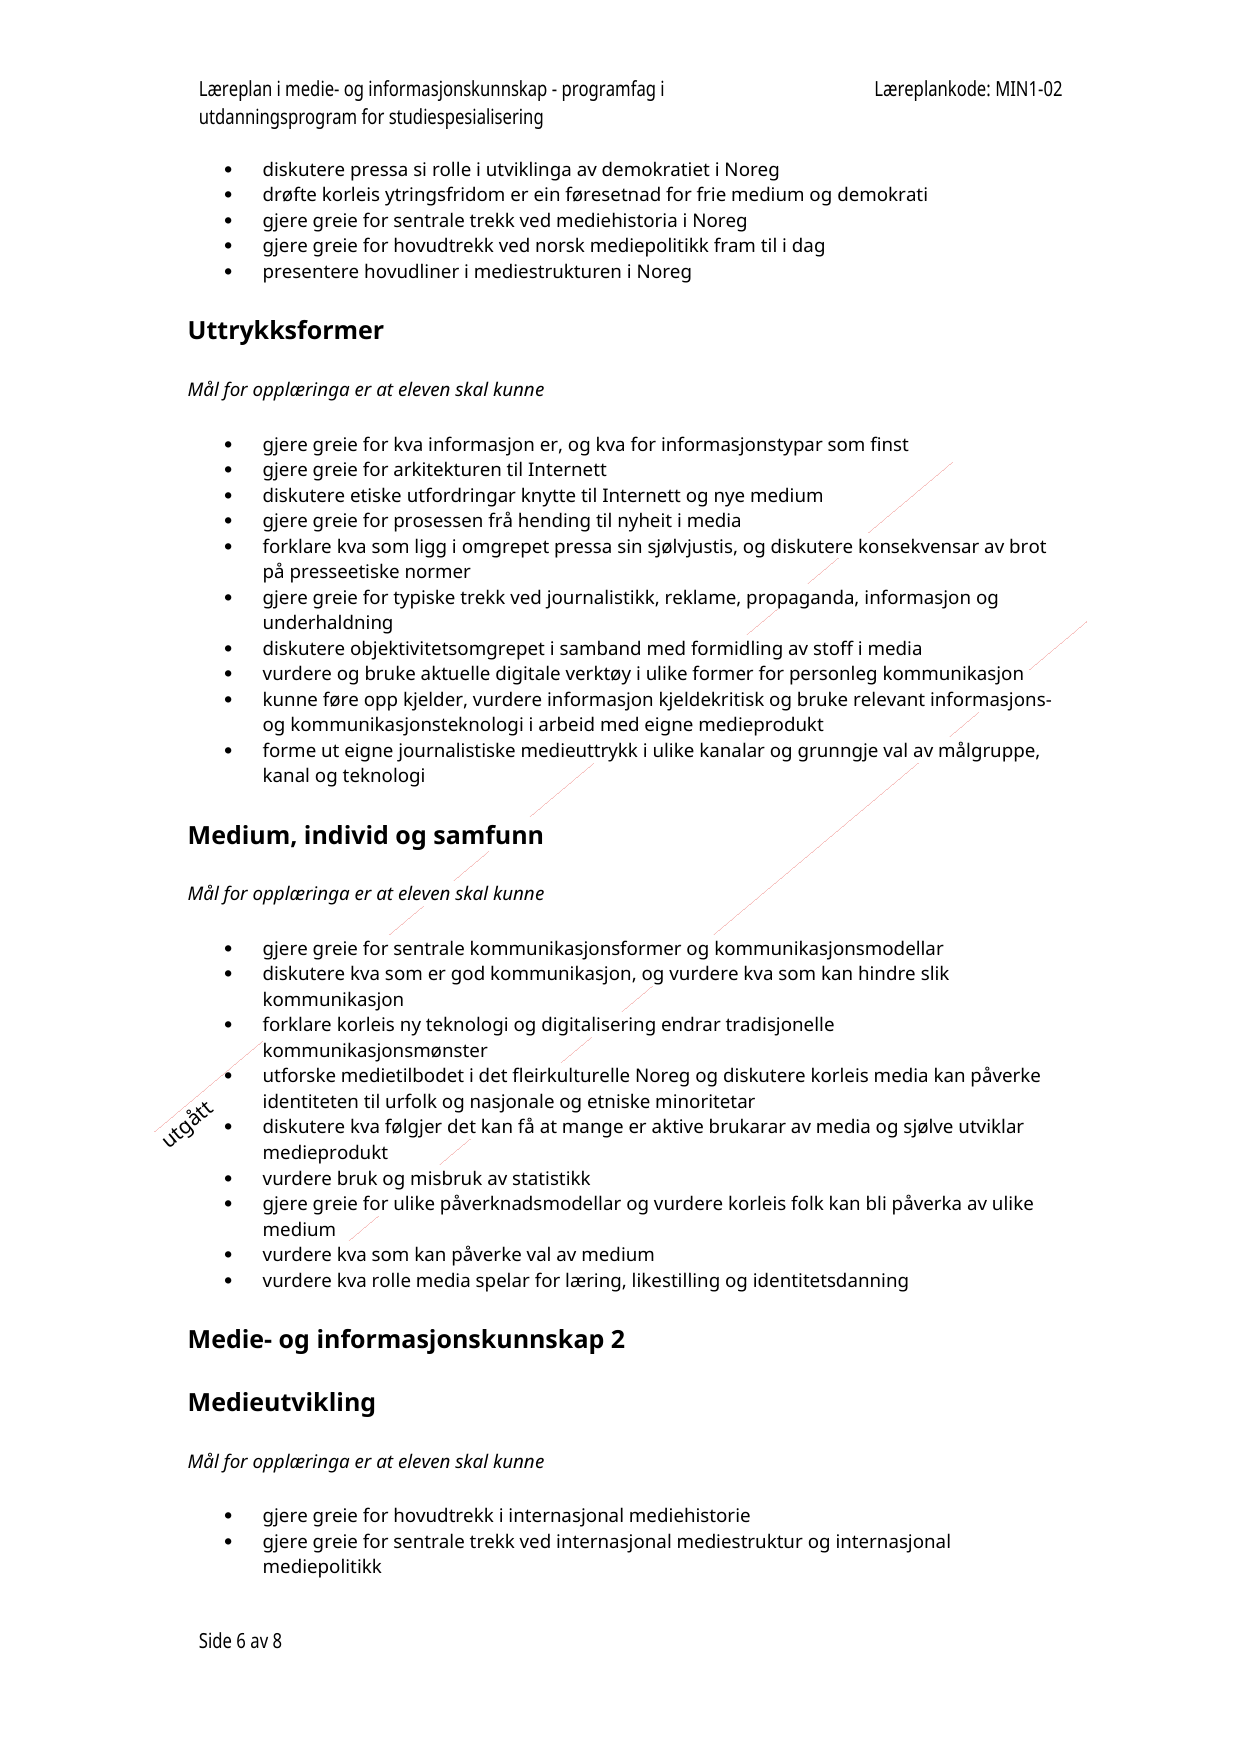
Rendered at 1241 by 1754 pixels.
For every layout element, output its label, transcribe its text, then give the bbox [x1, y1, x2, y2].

list gjere greie for sentrale trekk ved internasjonal mediestruktur og internasjonal mediepolitikk [382, 1528, 1053, 1579]
list gjere greie for ulike påverknadsmodellar og vurdere korleis folk kan bli påverka av ulike medium [225, 1190, 263, 1241]
list vurdere bruk og misbruk av statistikk [225, 1165, 263, 1190]
list forme ut eigne journalistiske medieuttrykk i ulike kanalar og grunngje val av målgruppe, kanal og teknologi [425, 763, 592, 788]
list drøfte korleis ytringsfridom er ein føresetnad for frie medium og demokrati [928, 182, 1053, 207]
list diskutere kva følgjer det kan få at mange er aktive brukarar av media og sjølve utviklar medieprodukt [388, 1139, 468, 1165]
list gjere greie for typiske trekk ved journalistikk, reklame, propaganda, informasjon og underhaldning [225, 584, 776, 635]
list diskutere kva som er god kommunikasjon, og vurdere kva som kan hindre slik kommunikasjon [623, 961, 1053, 1012]
subtitle Medium, individ og samfunn [544, 817, 852, 851]
list gjere greie for ulike påverknadsmodellar og vurdere korleis folk kan bli påverka av ulike medium [350, 1190, 1053, 1241]
list diskutere kva som er god kommunikasjon, og vurdere kva som kan hindre slik kommunikasjon [404, 986, 651, 1012]
list gjere greie for sentrale trekk ved mediehistoria i Noreg [748, 207, 1053, 233]
subtitle Medieutvikling [376, 1385, 1053, 1419]
list diskutere objektivitetsomgrepet i samband med formidling av stoff i media [923, 635, 1053, 661]
subtitle Medie- og informasjonskunnskap 2 [625, 1322, 1053, 1356]
list gjere greie for hovudtrekk i internasjonal mediehistorie [751, 1503, 1053, 1528]
list gjere greie for sentrale trekk ved internasjonal mediestruktur og internasjonal mediepolitikk [225, 1528, 263, 1579]
subtitle Medium, individ og samfunn [815, 817, 1053, 851]
list gjere greie for kva informasjon er, og kva for informasjonstypar som finst [909, 431, 1053, 456]
list diskutere pressa si rolle i utviklinga av demokratiet i Noreg [780, 156, 1053, 182]
subtitle Uttrykksformer [384, 313, 1053, 347]
list kunne føre opp kjelder, vurdere informasjon kjeldekritisk og bruke relevant informasjons- og kommunikasjonsteknologi i arbeid med eigne medieprodukt [824, 712, 977, 737]
list forklare korleis ny teknologi og digitalisering endrar tradisjonelle kommunikasjonsmønster [225, 1012, 263, 1063]
list vurdere bruk og misbruk av statistikk [591, 1165, 1053, 1190]
list kunne føre opp kjelder, vurdere informasjon kjeldekritisk og bruke relevant informasjons- og kommunikasjonsteknologi i arbeid med eigne medieprodukt [951, 686, 1053, 737]
list [870, 507, 1053, 533]
list forme ut eigne journalistiske medieuttrykk i ulike kanalar og grunngje val av målgruppe, kanal og teknologi [566, 763, 916, 788]
list gjere greie for prosessen frå hending til nyheit i media [225, 507, 897, 533]
list diskutere kva som er god kommunikasjon, og vurdere kva som kan hindre slik kommunikasjon [225, 961, 263, 1012]
text Mål for opplæringa er at eleven skal kunne [551, 881, 776, 906]
list presentere hovudliner i mediestrukturen i Noreg [225, 258, 263, 284]
list vurdere kva som kan påverke val av medium [655, 1241, 1053, 1267]
list forklare kva som ligg i omgrepet pressa sin sjølvjustis, og diskutere konsekvensar av brot på presseetiske normer [809, 533, 1053, 584]
list vurdere kva rolle media spelar for læring, likestilling og identitetsdanning [909, 1267, 1053, 1292]
list gjere greie for typiske trekk ved journalistikk, reklame, propaganda, informasjon og underhaldning [748, 584, 1053, 635]
list gjere greie for sentrale kommunikasjonsformer og kommunikasjonsmodellar [944, 935, 1053, 961]
list diskutere etiske utfordringar knytte til Internett og nye medium [824, 482, 927, 507]
list forklare korleis ny teknologi og digitalisering endrar tradisjonelle kommunikasjonsmønster [488, 1037, 590, 1063]
list diskutere etiske utfordringar knytte til Internett og nye medium [901, 482, 1053, 507]
list diskutere kva følgjer det kan få at mange er aktive brukarar av media og sjølve utviklar medieprodukt [441, 1114, 1053, 1165]
list utforske medietilbodet i det fleirkulturelle Noreg og diskutere korleis media kan påverke identiteten til urfolk og nasjonale og etniske minoritetar [756, 1063, 1053, 1114]
list gjere greie for arkitekturen til Internett [607, 456, 1053, 482]
list forme ut eigne journalistiske medieuttrykk i ulike kanalar og grunngje val av målgruppe, kanal og teknologi [890, 737, 1053, 788]
text Mål for opplæringa er at eleven skal kunne [551, 1448, 1053, 1474]
list vurdere kva som kan påverke val av medium [225, 1241, 263, 1267]
list forklare kva som ligg i omgrepet pressa sin sjølvjustis, og diskutere konsekvensar av brot på presseetiske normer [225, 533, 836, 584]
list forklare korleis ny teknologi og digitalisering endrar tradisjonelle kommunikasjonsmønster [562, 1012, 1053, 1063]
list gjere greie for hovudtrekk ved norsk mediepolitikk fram til i dag [826, 233, 1053, 258]
list presentere hovudliner i mediestrukturen i Noreg [692, 258, 1053, 284]
list gjere greie for arkitekturen til Internett [225, 456, 263, 482]
text Mål for opplæringa er at eleven skal kunne [749, 881, 1053, 906]
text Mål for opplæringa er at eleven skal kunne [551, 376, 1053, 402]
